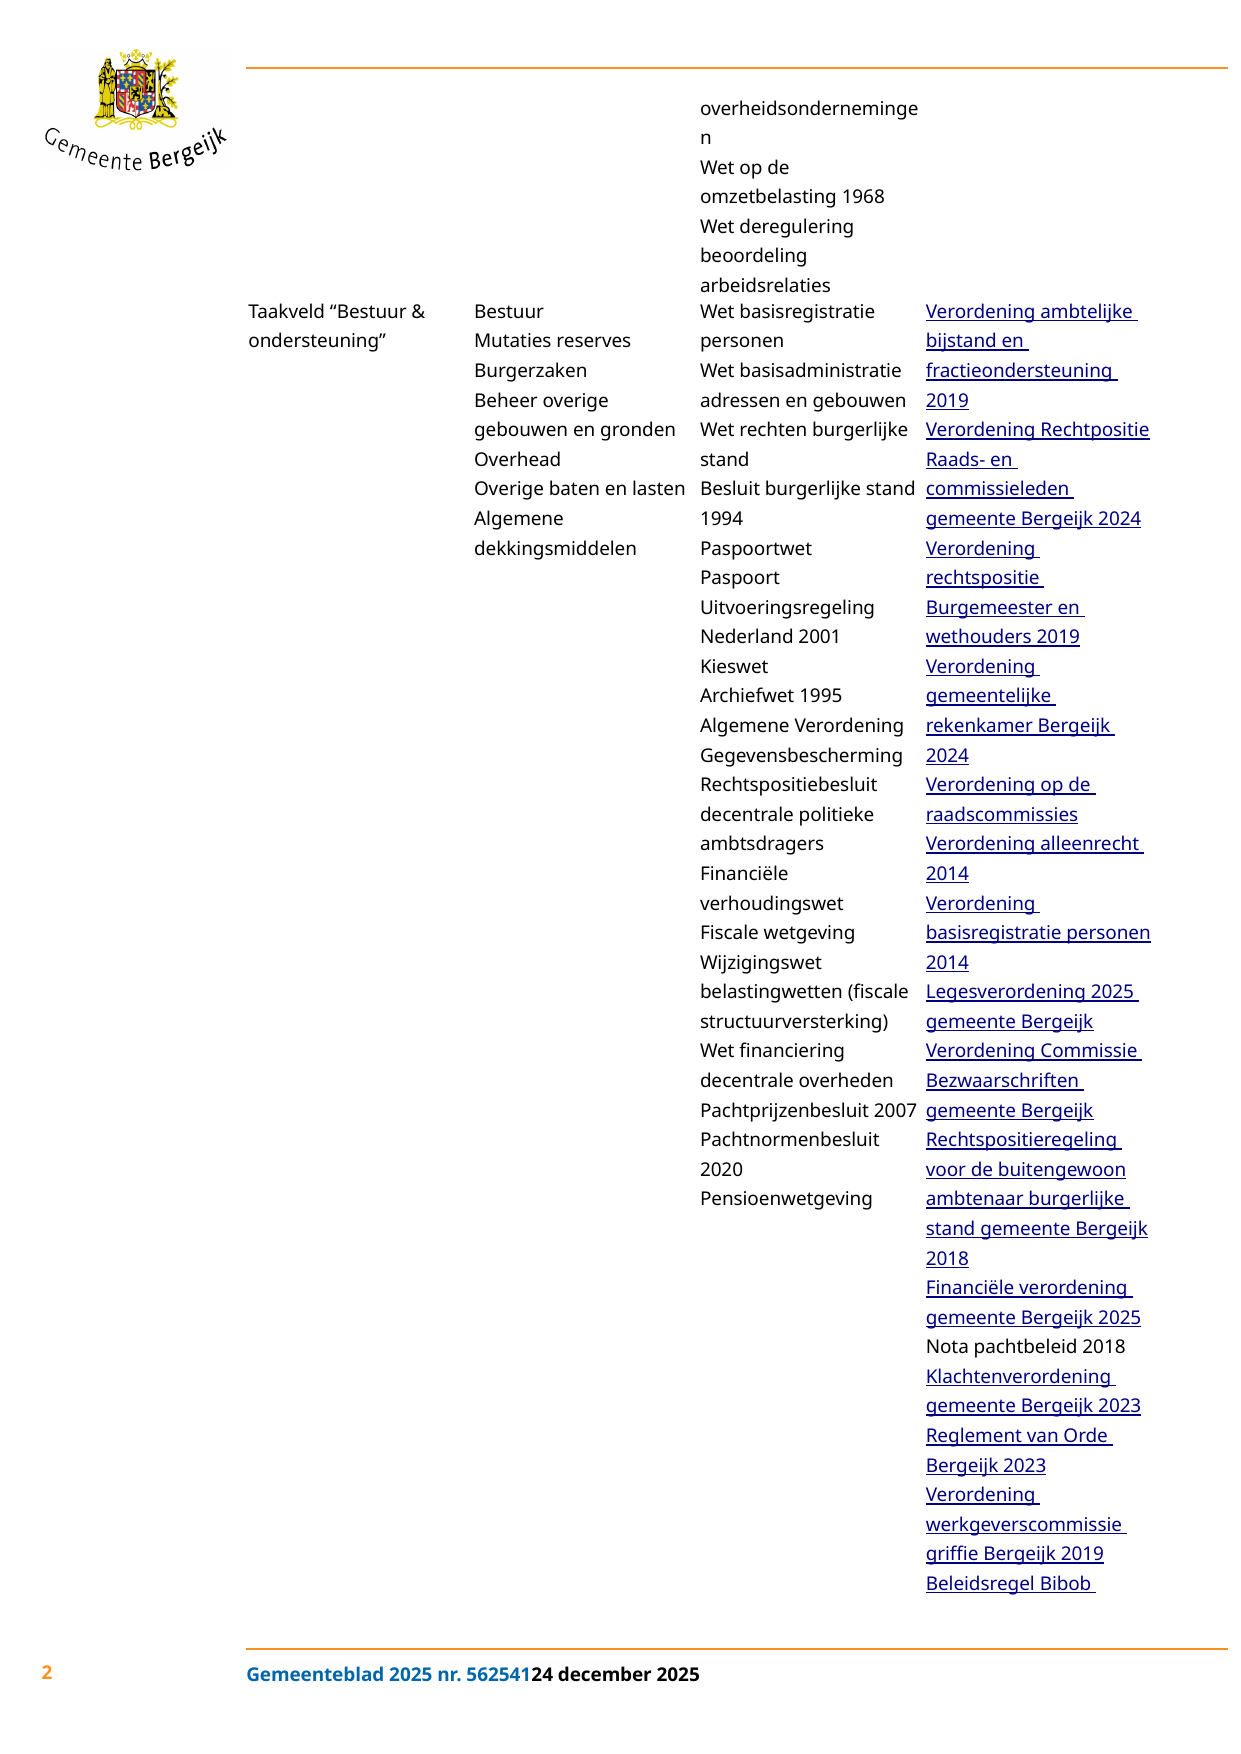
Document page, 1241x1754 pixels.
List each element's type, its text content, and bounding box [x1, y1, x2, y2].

table_cell Verordening ambtelijke bijstand en fractieondersteuning 2019 Verordening Rechtpositie Raads- en commissieleden gemeente Bergeijk 2024 Verordening rechtspositie Burgemeester en wethouders 2019 Verordening gemeentelijke rekenkamer Bergeijk 2024 Verordening op de raadscommissies Verordening alleenrecht 2014 Verordening basisregistratie personen 2014 Legesverordening 2025 gemeente Bergeijk Verordening Commissie Bezwaarschriften gemeente Bergeijk Rechtspositieregeling voor de buitengewoon ambtenaar burgerlijke stand gemeente Bergeijk 2018 Financiële verordening gemeente Bergeijk 2025 Nota pachtbeleid 2018 Klachtenverordening gemeente Bergeijk 2023 Reglement van Orde Bergeijk 2023 Verordening werkgeverscommissie griffie Bergeijk 2019 Beleidsregel Bibob [926, 298, 1152, 1596]
table_cell Taakveld “Bestuur & ondersteuning” [248, 298, 474, 1596]
table_cell Wet basisregistratie personen Wet basisadministratie adressen en gebouwen Wet rechten burgerlijke stand Besluit burgerlijke stand 1994 Paspoortwet Paspoort Uitvoeringsregeling Nederland 2001 Kieswet Archiefwet 1995 Algemene Verordening Gegevensbescherming Rechtspositiebesluit decentrale politieke ambtsdragers Financiële verhoudingswet Fiscale wetgeving Wijzigingswet belastingwetten (fiscale structuurversterking) Wet financiering decentrale overheden Pachtprijzenbesluit 2007 Pachtnormenbesluit 2020 Pensioenwetgeving [700, 298, 926, 1596]
table_cell [474, 95, 700, 298]
picture [41, 47, 231, 172]
table_cell [248, 95, 474, 298]
table_cell [926, 95, 1152, 298]
table_cell overheidsondernemingen Wet op de omzetbelasting 1968 Wet deregulering beoordeling arbeidsrelaties [700, 95, 926, 298]
table_cell Bestuur Mutaties reserves Burgerzaken Beheer overige gebouwen en gronden Overhead Overige baten en lasten Algemene dekkingsmiddelen [474, 298, 700, 1596]
